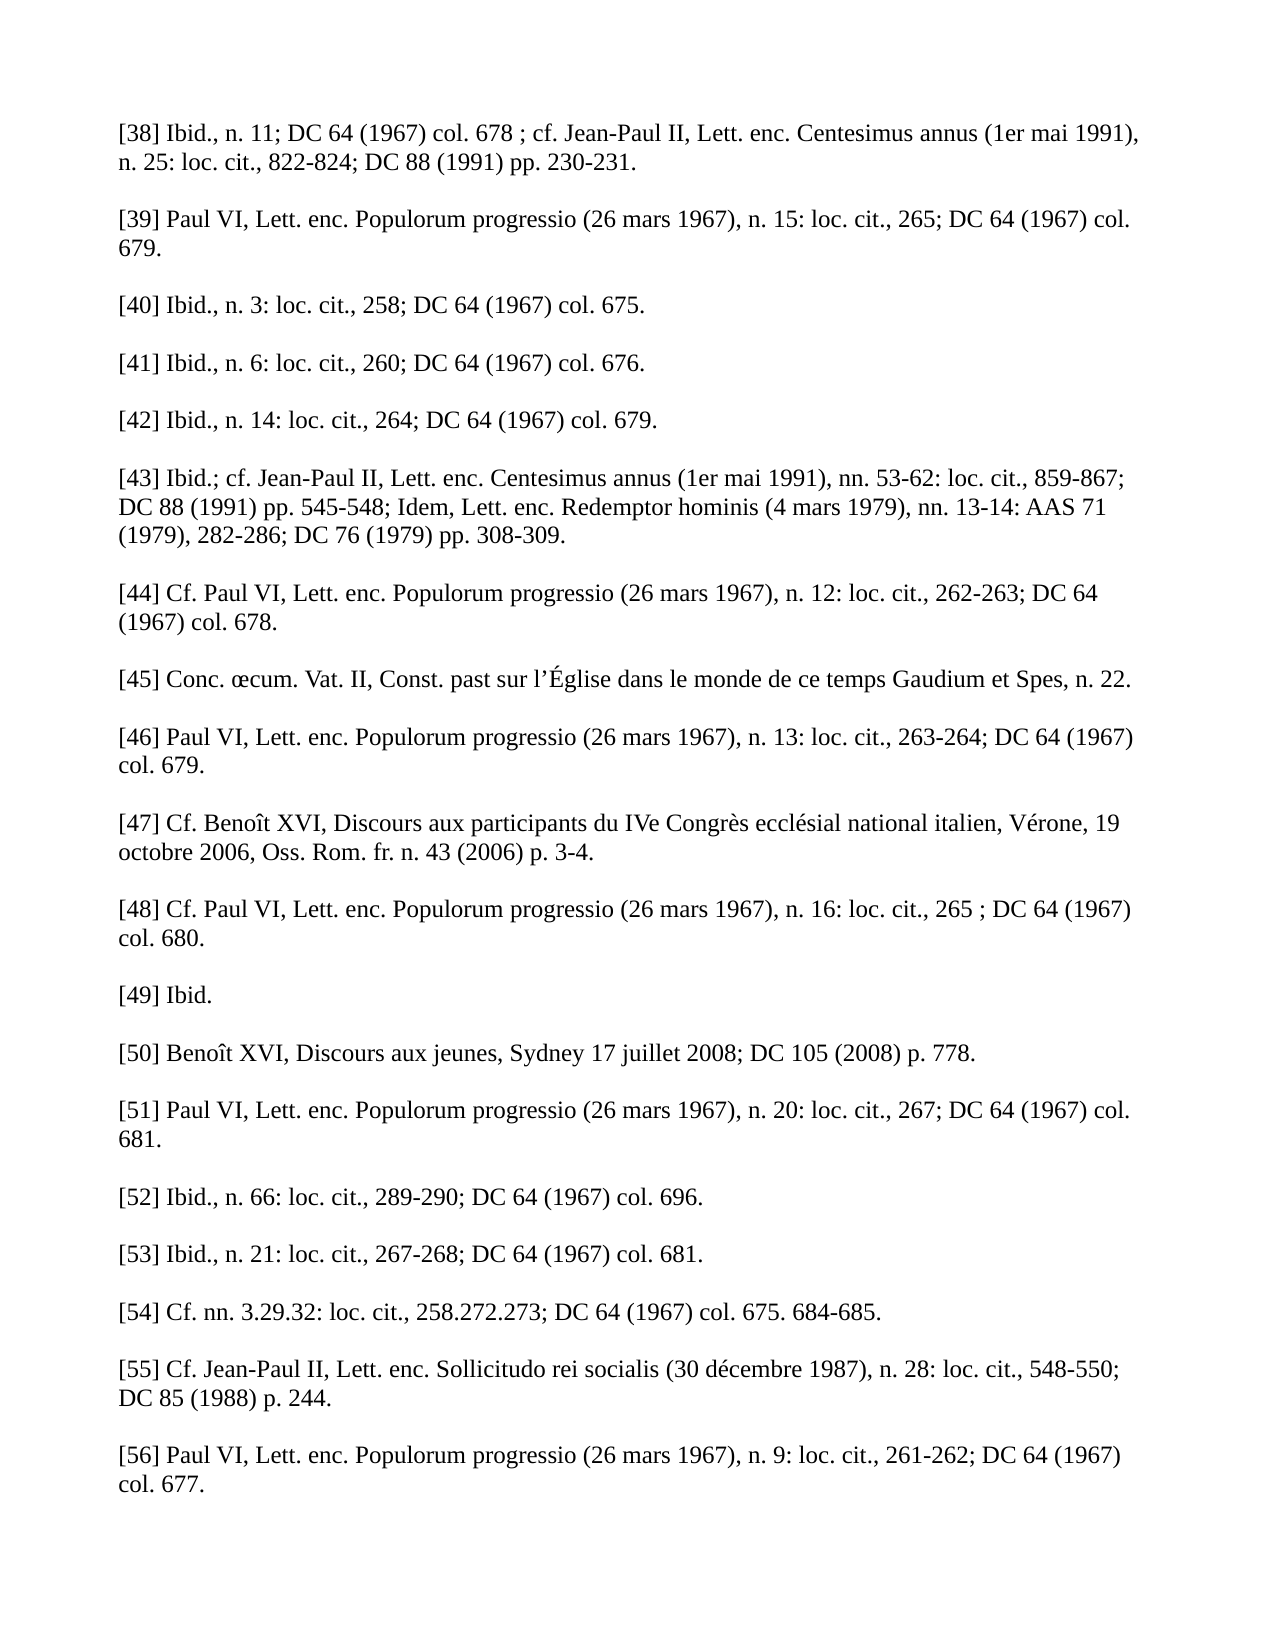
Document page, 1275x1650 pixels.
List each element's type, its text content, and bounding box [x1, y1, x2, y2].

text [48] Cf. Paul VI, Lett. enc. Populorum progressio (26 mars 1967), n. 16: loc. cit., 265 ; DC 64 (1967) col. 680. [118, 894, 1157, 952]
text [51] Paul VI, Lett. enc. Populorum progressio (26 mars 1967), n. 20: loc. cit., 267; DC 64 (1967) col. 681. [118, 1096, 1157, 1153]
text [52] Ibid., n. 66: loc. cit., 289-290; DC 64 (1967) col. 696. [118, 1182, 1157, 1211]
text [54] Cf. nn. 3.29.32: loc. cit., 258.272.273; DC 64 (1967) col. 675. 684-685. [118, 1297, 1157, 1326]
text [46] Paul VI, Lett. enc. Populorum progressio (26 mars 1967), n. 13: loc. cit., 263-264; DC 64 (1967) col. 679. [118, 722, 1157, 779]
text [44] Cf. Paul VI, Lett. enc. Populorum progressio (26 mars 1967), n. 12: loc. cit., 262-263; DC 64 (1967) col. 678. [118, 578, 1157, 636]
text [56] Paul VI, Lett. enc. Populorum progressio (26 mars 1967), n. 9: loc. cit., 261-262; DC 64 (1967) col. 677. [118, 1441, 1157, 1498]
text [45] Conc. œcum. Vat. II, Const. past sur l’Église dans le monde de ce temps Gaudium et Spes, n. 22. [118, 664, 1157, 693]
text [38] Ibid., n. 11; DC 64 (1967) col. 678 ; cf. Jean-Paul II, Lett. enc. Centesimus annus (1er mai 1991), n. 25: loc. cit., 822-824; DC 88 (1991) pp. 230-231. [118, 118, 1157, 176]
text [53] Ibid., n. 21: loc. cit., 267-268; DC 64 (1967) col. 681. [118, 1239, 1157, 1268]
text [55] Cf. Jean-Paul II, Lett. enc. Sollicitudo rei socialis (30 décembre 1987), n. 28: loc. cit., 548-550; DC 85 (1988) p. 244. [118, 1354, 1157, 1412]
text [43] Ibid.; cf. Jean-Paul II, Lett. enc. Centesimus annus (1er mai 1991), nn. 53-62: loc. cit., 859-867; DC 88 (1991) pp. 545-548; Idem, Lett. enc. Redemptor hominis (4 mars 1979), nn. 13-14: AAS 71 (1979), 282-286; DC 76 (1979) pp. 308-309. [118, 463, 1157, 549]
text [39] Paul VI, Lett. enc. Populorum progressio (26 mars 1967), n. 15: loc. cit., 265; DC 64 (1967) col. 679. [118, 204, 1157, 262]
text [40] Ibid., n. 3: loc. cit., 258; DC 64 (1967) col. 675. [118, 291, 1157, 319]
text [50] Benoît XVI, Discours aux jeunes, Sydney 17 juillet 2008; DC 105 (2008) p. 778. [118, 1038, 1157, 1067]
text [49] Ibid. [118, 981, 1157, 1009]
text [47] Cf. Benoît XVI, Discours aux participants du IVe Congrès ecclésial national italien, Vérone, 19 octobre 2006, Oss. Rom. fr. n. 43 (2006) p. 3-4. [118, 808, 1157, 866]
text [41] Ibid., n. 6: loc. cit., 260; DC 64 (1967) col. 676. [118, 348, 1157, 377]
text [42] Ibid., n. 14: loc. cit., 264; DC 64 (1967) col. 679. [118, 406, 1157, 434]
